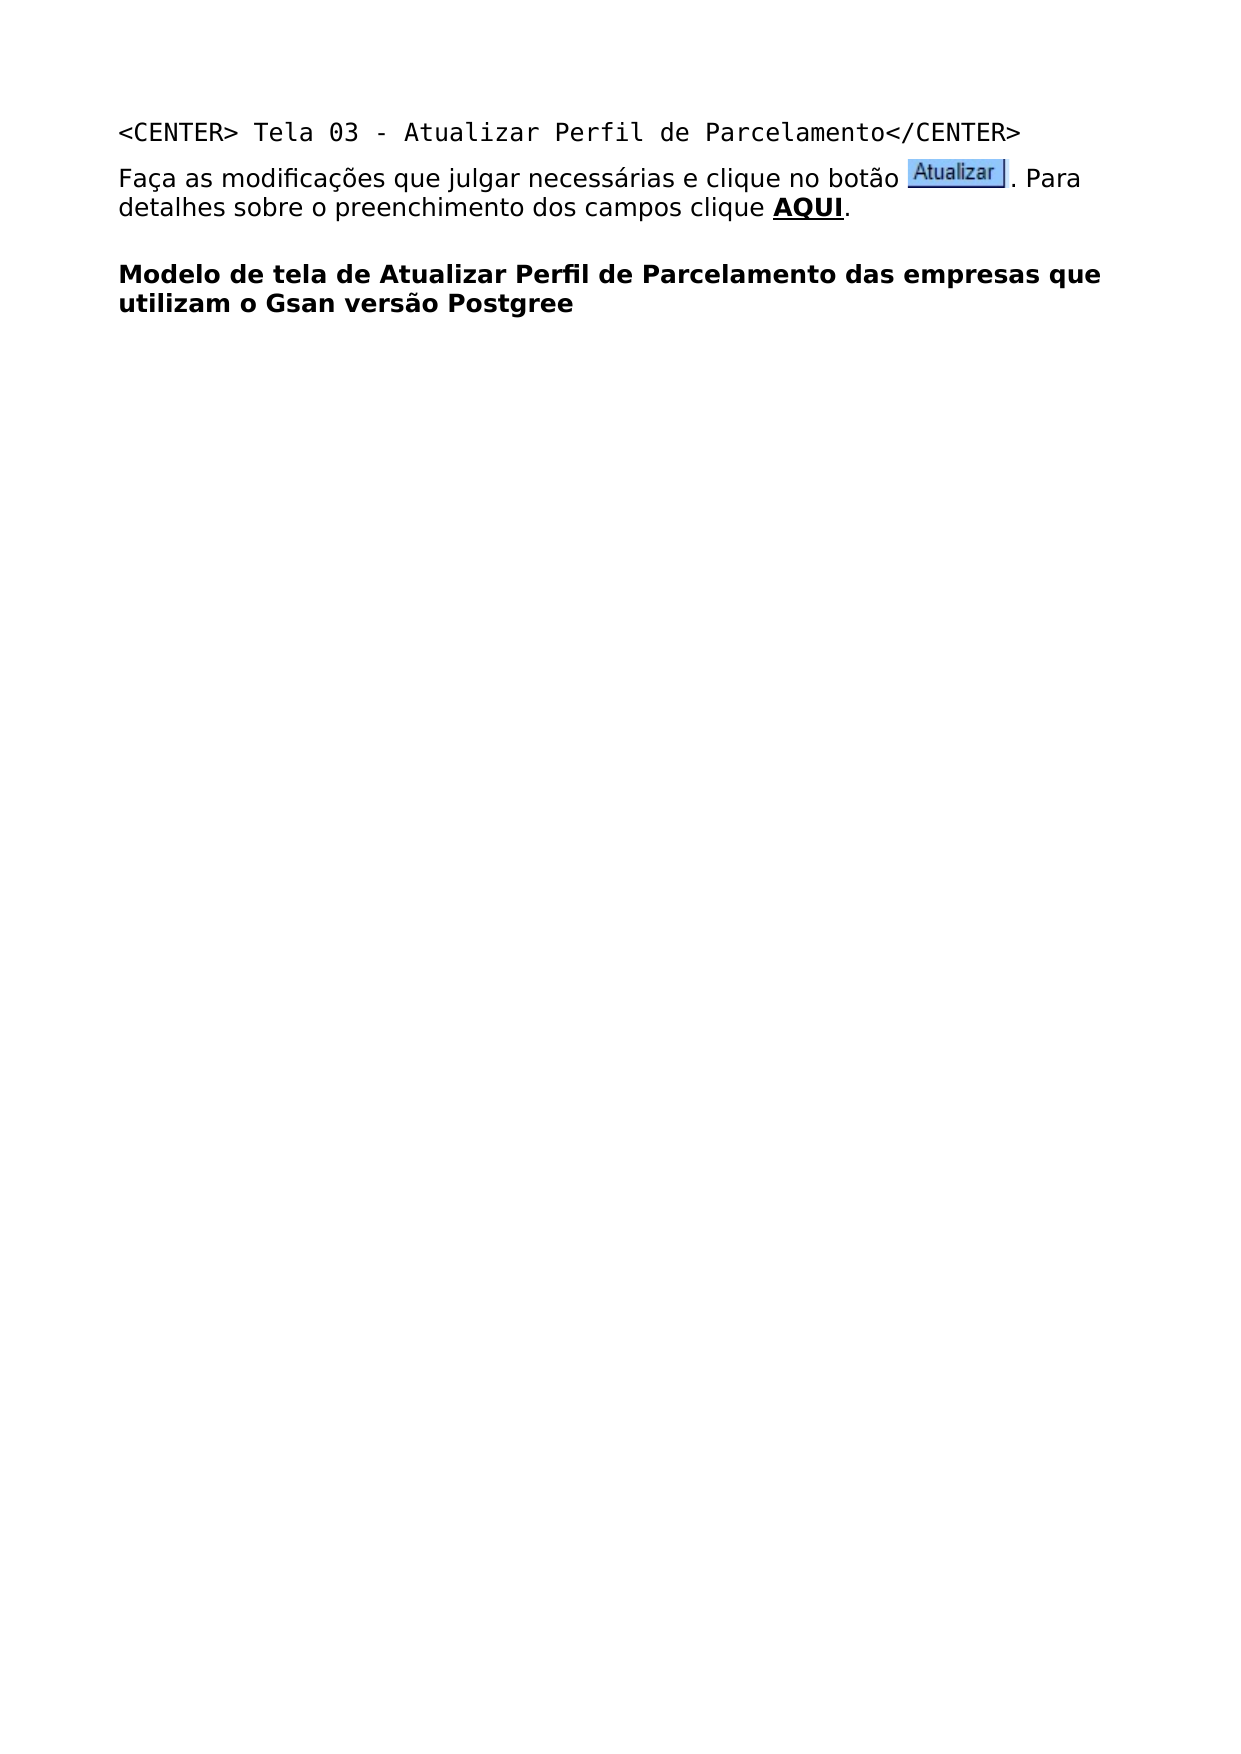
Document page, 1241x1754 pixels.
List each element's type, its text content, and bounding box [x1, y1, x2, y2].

text Faça as modificações que julgar necessárias e clique no botão . Para detalhes sobre o preenchimento dos campos clique AQUI. [118, 159, 1122, 222]
picture [907, 159, 1010, 188]
subtitle Modelo de tela de Atualizar Perfil de Parcelamento das empresas que utilizam o Gsan versão Postgree [118, 260, 1122, 318]
text <CENTER> Tela 03 - Atualizar Perfil de Parcelamento</CENTER> [118, 118, 1122, 147]
